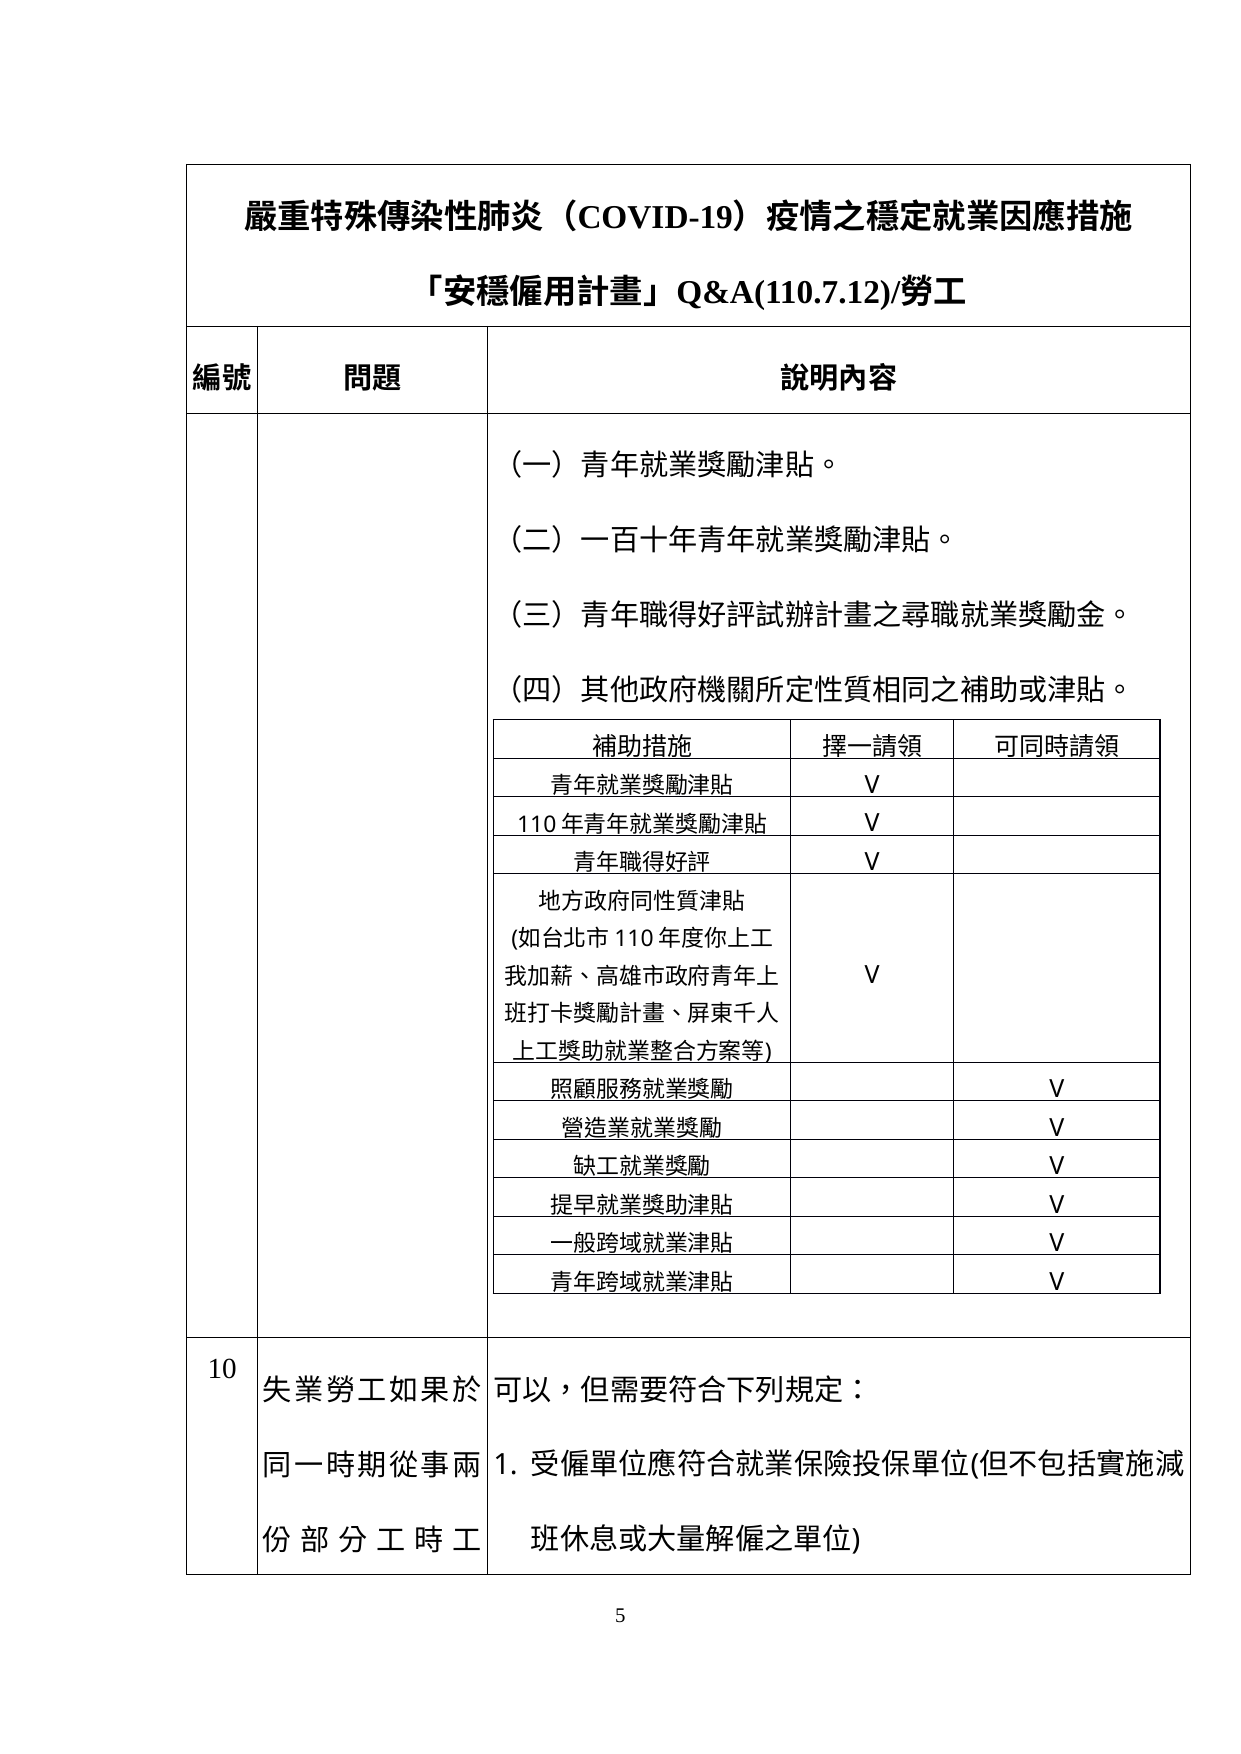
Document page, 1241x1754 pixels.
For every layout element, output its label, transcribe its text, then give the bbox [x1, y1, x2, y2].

table_cell 問題 [258, 327, 487, 413]
table_cell 照顧服務就業獎勵 [494, 1063, 790, 1100]
table_cell [791, 1063, 953, 1100]
table_cell （一）青年就業獎勵津貼。 （二）一百十年青年就業獎勵津貼。 （三）青年職得好評試辦計畫之尋職就業獎勵金。 （四）其他政府機關所定性質相同之補助或津貼。 [488, 414, 1190, 1337]
table_cell 編號 [187, 327, 257, 413]
table_cell V [954, 1178, 1159, 1216]
table_cell [791, 1178, 953, 1216]
table_cell [791, 1255, 953, 1293]
table_cell 10 [187, 1338, 257, 1574]
table_cell V [954, 1255, 1159, 1293]
table_cell [187, 414, 257, 1337]
table_cell V [954, 1140, 1159, 1177]
table_cell V [954, 1217, 1159, 1254]
table_cell V [954, 1063, 1159, 1100]
table_cell 一般跨域就業津貼 [494, 1217, 790, 1254]
table_cell 可以，但需要符合下列規定： 受僱單位應符合就業保險投保單位(但不包括實施減班休息或大量解僱之單位) 需經公立就業服務機構推介，並開立本計畫僱用獎助推介卡及就業獎勵推介卡，且於推介時，未有參加就業保險或勞工保險紀錄。 需於中華民國111年6月30日(含)前被符合本計畫資格之單位僱用，且不可以是雇主(含事業單位負責人)的配偶、直系血親或三親等內之旁系血親。 每一雇主每月所給付之薪資均不得低於12,800元，且均需連續僱用滿30日以上，並於僱用每滿2個月之次日起90日內，分別檢附應備文件申請就業獎助津貼，但領取金額最高不能超過2萬元。 [488, 1338, 1190, 1574]
table_header 嚴重特殊傳染性肺炎（COVID-19）疫情之穩定就業因應措施 「安穩僱用計畫」Q&A(110.7.12)/勞工 [187, 165, 1190, 326]
table_cell [791, 1140, 953, 1177]
table_cell [791, 1217, 953, 1254]
table_cell [954, 874, 1159, 1062]
table_cell [954, 836, 1159, 873]
table_cell 營造業就業獎勵 [494, 1101, 790, 1139]
table_cell 青年就業獎勵津貼 [494, 759, 790, 796]
table_header 補助措施 [494, 720, 790, 757]
table_cell V [791, 874, 953, 1062]
table_cell V [791, 836, 953, 873]
table_cell V [954, 1101, 1159, 1139]
table_header 擇一請領 [791, 720, 953, 757]
table_cell 缺工就業獎勵 [494, 1140, 790, 1177]
table_cell V [791, 797, 953, 834]
table_cell [954, 759, 1159, 796]
table_cell 提早就業獎助津貼 [494, 1178, 790, 1216]
table_cell 失業勞工如果於同一時期從事兩份部分工時工 [258, 1338, 487, 1574]
table_header 可同時請領 [954, 720, 1159, 757]
table_cell 青年跨域就業津貼 [494, 1255, 790, 1293]
table_cell 青年職得好評 [494, 836, 790, 873]
table_cell [791, 1101, 953, 1139]
table_cell [258, 414, 487, 1337]
table_cell V [791, 759, 953, 796]
table_cell 地方政府同性質津貼 (如台北市110年度你上工我加薪、高雄市政府青年上班打卡獎勵計畫、屏東千人上工獎助就業整合方案等) [494, 874, 790, 1062]
table_cell 110年青年就業獎勵津貼 [494, 797, 790, 834]
table_cell 說明內容 [488, 327, 1190, 413]
table_cell [954, 797, 1159, 834]
